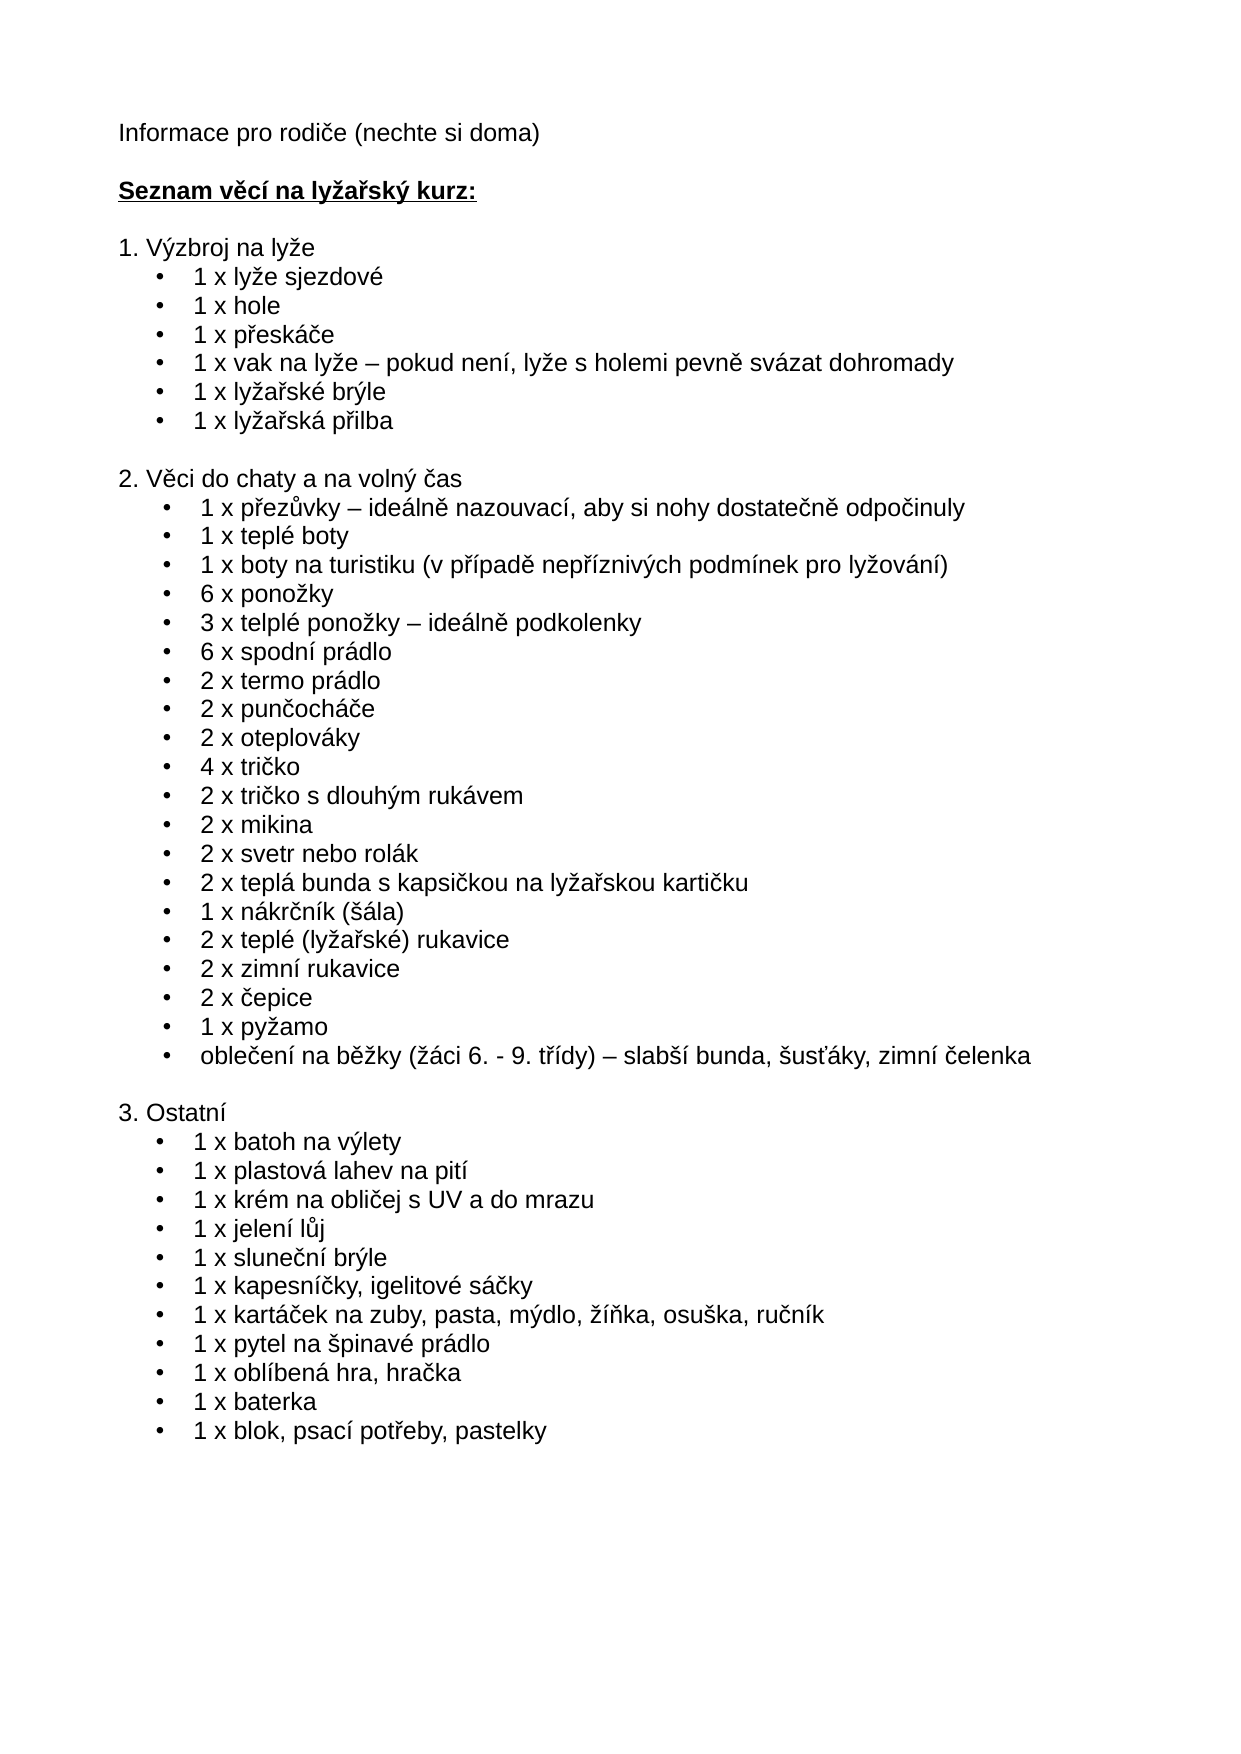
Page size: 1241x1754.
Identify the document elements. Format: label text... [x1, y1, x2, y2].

list 6 x spodní prádlo [163, 637, 1122, 666]
list 2 x čepice [163, 983, 1122, 1012]
list 2 x zimní rukavice [163, 954, 1122, 983]
list 2 x termo prádlo [163, 666, 1122, 694]
list 1 x lyže sjezdové [156, 262, 1122, 291]
list 1 x kartáček na zuby, pasta, mýdlo, žíňka, osuška, ručník [156, 1300, 1122, 1329]
list 1 x nákrčník (šála) [163, 896, 1122, 925]
list 1 x přezůvky – ideálně nazouvací, aby si nohy dostatečně odpočinuly [163, 492, 1122, 521]
list 1 x hole [156, 291, 1122, 319]
list 4 x tričko [163, 752, 1122, 781]
list 1 x lyžařská přilba [156, 406, 1122, 435]
list 1 x pytel na špinavé prádlo [156, 1329, 1122, 1358]
list 2 x teplé (lyžařské) rukavice [163, 925, 1122, 954]
list 1 x plastová lahev na pití [156, 1156, 1122, 1185]
list 1 x pyžamo [163, 1012, 1122, 1041]
list 3 x telplé ponožky – ideálně podkolenky [163, 608, 1122, 637]
text 1. Výzbroj na lyže [118, 233, 1122, 262]
list 1 x vak na lyže – pokud není, lyže s holemi pevně svázat dohromady [156, 348, 1122, 377]
list 6 x ponožky [163, 579, 1122, 608]
list 1 x kapesníčky, igelitové sáčky [156, 1271, 1122, 1300]
list 1 x teplé boty [163, 521, 1122, 550]
list 1 x krém na obličej s UV a do mrazu [156, 1185, 1122, 1214]
list 1 x baterka [156, 1387, 1122, 1416]
text 3. Ostatní [118, 1098, 1122, 1127]
list 1 x přeskáče [156, 319, 1122, 348]
list oblečení na běžky (žáci 6. - 9. třídy) – slabší bunda, šusťáky, zimní čelenka [163, 1041, 1122, 1069]
list 2 x oteplováky [163, 723, 1122, 752]
list 2 x mikina [163, 810, 1122, 839]
list 1 x oblíbená hra, hračka [156, 1358, 1122, 1387]
list 1 x jelení lůj [156, 1214, 1122, 1242]
list 2 x tričko s dlouhým rukávem [163, 781, 1122, 810]
text Informace pro rodiče (nechte si doma) [118, 118, 1122, 147]
list 1 x batoh na výlety [156, 1127, 1122, 1156]
list 1 x boty na turistiku (v případě nepříznivých podmínek pro lyžování) [163, 550, 1122, 579]
list 2 x punčocháče [163, 694, 1122, 723]
list 1 x lyžařské brýle [156, 377, 1122, 406]
list 1 x blok, psací potřeby, pastelky [156, 1416, 1122, 1444]
list 2 x teplá bunda s kapsičkou na lyžařskou kartičku [163, 868, 1122, 896]
text 2. Věci do chaty a na volný čas [118, 464, 1122, 492]
list 2 x svetr nebo rolák [163, 839, 1122, 868]
list 1 x sluneční brýle [156, 1242, 1122, 1271]
text Seznam věcí na lyžařský kurz: [118, 176, 1122, 204]
